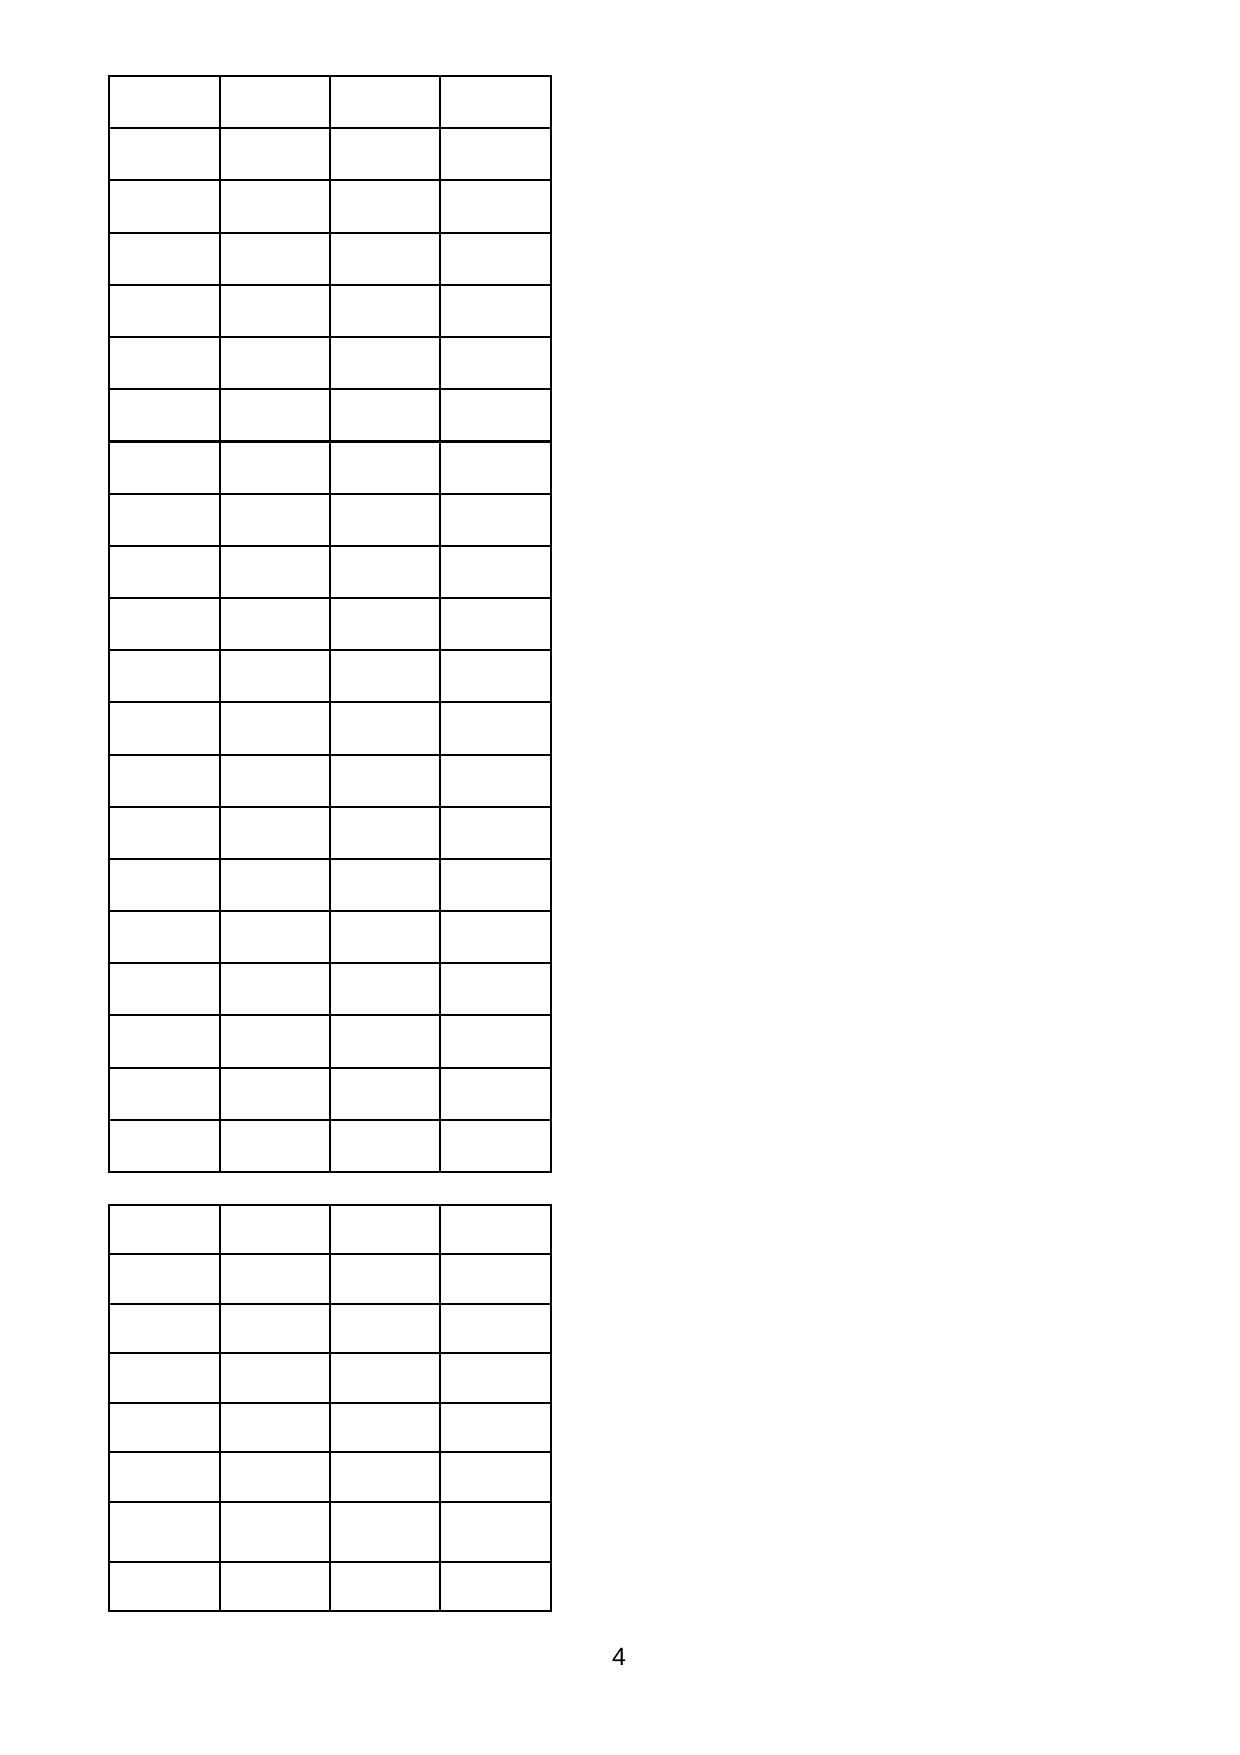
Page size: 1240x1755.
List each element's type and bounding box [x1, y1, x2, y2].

table_cell [110, 1354, 219, 1402]
table_cell [221, 77, 329, 127]
table_cell [441, 912, 550, 962]
table_cell [441, 964, 550, 1014]
table_cell [110, 651, 219, 701]
table_cell [221, 1453, 329, 1501]
table_cell [221, 286, 329, 336]
table_cell [441, 1305, 550, 1352]
table_cell [331, 651, 439, 701]
table_cell [331, 1016, 439, 1067]
table_cell [331, 495, 439, 545]
table_cell [441, 599, 550, 649]
table_cell [441, 756, 550, 806]
table_cell [441, 1404, 550, 1451]
table_cell [331, 1453, 439, 1501]
table_cell [110, 964, 219, 1014]
table_cell [441, 703, 550, 753]
table_cell [221, 1354, 329, 1402]
table_cell [221, 964, 329, 1014]
table_header [110, 1206, 219, 1253]
table_cell [110, 1255, 219, 1303]
table_cell [331, 1305, 439, 1352]
table_cell [331, 443, 439, 492]
table_cell [331, 703, 439, 753]
table_cell [331, 860, 439, 910]
table_cell [221, 1069, 329, 1119]
table_cell [221, 1255, 329, 1303]
table_cell [441, 1121, 550, 1171]
table_cell [441, 181, 550, 232]
table_cell [221, 1016, 329, 1067]
table_cell [110, 129, 219, 179]
table_cell [221, 234, 329, 284]
table_cell [441, 1354, 550, 1402]
table_cell [441, 651, 550, 701]
table_cell [110, 443, 219, 492]
table_cell [331, 77, 439, 127]
table_cell [221, 1503, 329, 1561]
table_cell [441, 1453, 550, 1501]
table_header [441, 1206, 550, 1253]
table_cell [441, 547, 550, 597]
table_cell [331, 1503, 439, 1561]
table_cell [441, 234, 550, 284]
table_cell [331, 234, 439, 284]
table_cell [110, 1563, 219, 1610]
table_cell [331, 912, 439, 962]
table_cell [110, 547, 219, 597]
table_cell [110, 599, 219, 649]
table_cell [331, 599, 439, 649]
table_cell [331, 1563, 439, 1610]
table_cell [221, 129, 329, 179]
table_cell [110, 390, 219, 440]
table_cell [110, 756, 219, 806]
table_cell [331, 808, 439, 858]
table_cell [221, 495, 329, 545]
table_cell [331, 129, 439, 179]
table_cell [441, 390, 550, 440]
table_cell [221, 443, 329, 492]
table_cell [110, 286, 219, 336]
table_cell [441, 1069, 550, 1119]
table_cell [221, 860, 329, 910]
table_cell [110, 860, 219, 910]
table_cell [221, 1563, 329, 1610]
table_cell [221, 912, 329, 962]
table_cell [441, 1255, 550, 1303]
table_cell [221, 338, 329, 388]
table_cell [221, 1305, 329, 1352]
table_cell [441, 77, 550, 127]
table_cell [331, 1069, 439, 1119]
table_cell [221, 599, 329, 649]
table_cell [110, 1453, 219, 1501]
table_cell [331, 1121, 439, 1171]
table_cell [441, 1503, 550, 1561]
table_cell [221, 1121, 329, 1171]
table_cell [221, 703, 329, 753]
table_cell [110, 1069, 219, 1119]
table_header [221, 1206, 329, 1253]
table_cell [331, 547, 439, 597]
table_cell [441, 286, 550, 336]
table_cell [110, 1503, 219, 1561]
table_cell [441, 808, 550, 858]
table_cell [221, 181, 329, 232]
table_cell [441, 1563, 550, 1610]
table_cell [110, 495, 219, 545]
table_cell [110, 1305, 219, 1352]
table_cell [221, 1404, 329, 1451]
table_cell [441, 1016, 550, 1067]
table_cell [110, 703, 219, 753]
table_cell [110, 1121, 219, 1171]
table_cell [110, 1404, 219, 1451]
table_cell [331, 1354, 439, 1402]
table_cell [221, 756, 329, 806]
table_cell [110, 1016, 219, 1067]
table_cell [221, 651, 329, 701]
table_cell [441, 129, 550, 179]
table_cell [110, 181, 219, 232]
table_cell [110, 338, 219, 388]
table_cell [331, 181, 439, 232]
table_cell [110, 808, 219, 858]
table_cell [331, 1404, 439, 1451]
table_cell [441, 860, 550, 910]
table_cell [331, 964, 439, 1014]
table_cell [110, 234, 219, 284]
table_cell [441, 495, 550, 545]
table_cell [221, 547, 329, 597]
table_cell [221, 390, 329, 440]
table_cell [331, 756, 439, 806]
table_cell [221, 808, 329, 858]
table_cell [331, 286, 439, 336]
table_cell [331, 390, 439, 440]
table_cell [331, 1255, 439, 1303]
table_header [331, 1206, 439, 1253]
table_cell [331, 338, 439, 388]
table_cell [110, 77, 219, 127]
table_cell [441, 338, 550, 388]
table_cell [441, 443, 550, 492]
table_cell [110, 912, 219, 962]
